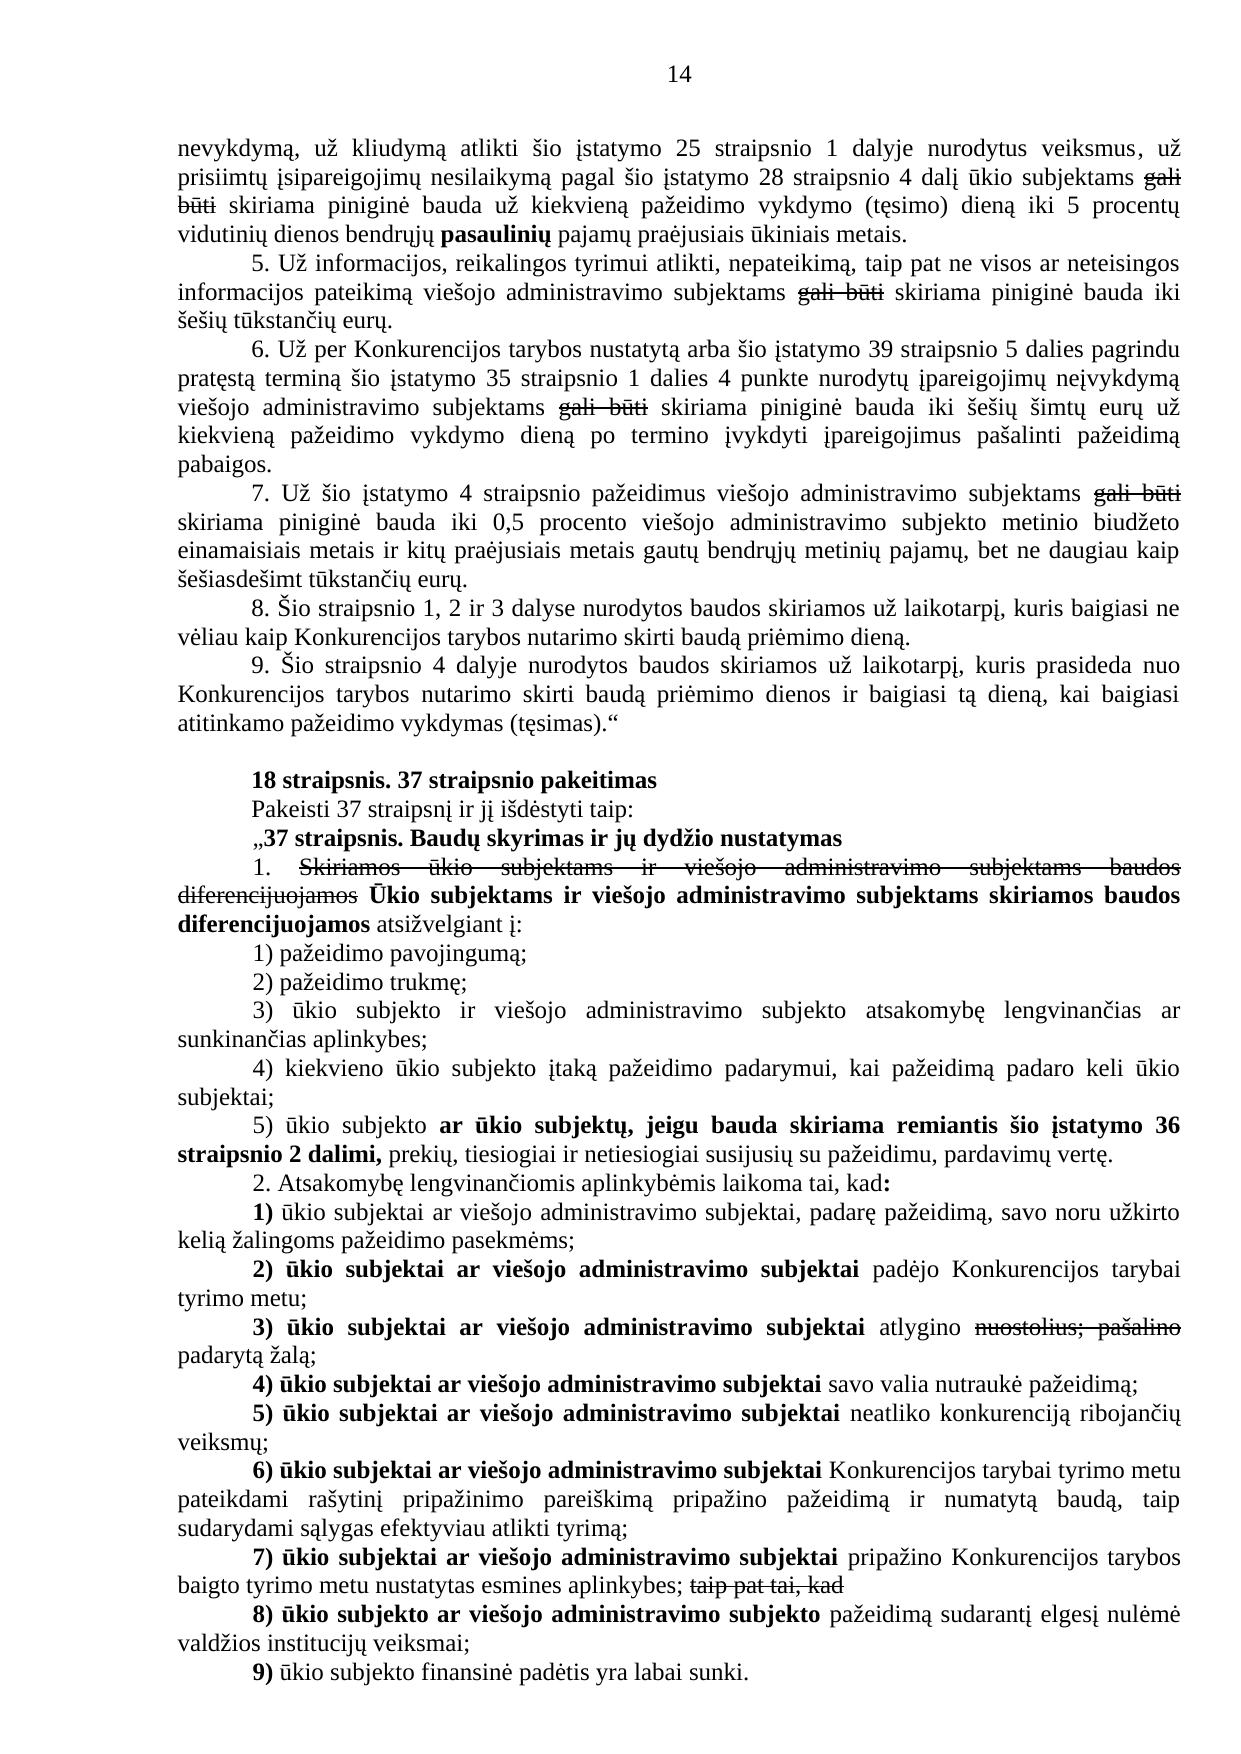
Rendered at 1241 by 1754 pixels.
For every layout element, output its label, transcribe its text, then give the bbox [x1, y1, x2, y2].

text 9. Šio straipsnio 4 dalyje nurodytos baudos skiriamos už laikotarpį, kuris prasideda nuo Konkurencijos tarybos nutarimo skirti baudą priėmimo dienos ir baigiasi tą dieną, kai baigiasi atitinkamo pažeidimo vykdymas (tęsimas).“ [177, 650, 1181, 737]
text 3) ūkio subjekto ir viešojo administravimo subjekto atsakomybę lengvinančias ar sunkinančias aplinkybes; [177, 995, 1181, 1053]
text „37 straipsnis. Baudų skyrimas ir jų dydžio nustatymas [177, 823, 1181, 852]
text 4) kiekvieno ūkio subjekto įtaką pažeidimo padarymui, kai pažeidimą padaro keli ūkio subjektai; [177, 1053, 1181, 1110]
text 2. Atsakomybę lengvinančiomis aplinkybėmis laikoma tai, kad: [177, 1168, 1181, 1197]
text 5. Už informacijos, reikalingos tyrimui atlikti, nepateikimą, taip pat ne visos ar neteisingos informacijos pateikimą viešojo administravimo subjektams gali būti skiriama piniginė bauda iki šešių tūkstančių eurų. [177, 248, 1181, 334]
text 7) ūkio subjektai ar viešojo administravimo subjektai pripažino Konkurencijos tarybos baigto tyrimo metu nustatytas esmines aplinkybes; taip pat tai, kad [177, 1542, 1181, 1599]
text Pakeisti 37 straipsnį ir jį išdėstyti taip: [177, 794, 1181, 823]
text nevykdymą, už kliudymą atlikti šio įstatymo 25 straipsnio 1 dalyje nurodytus veiksmus, už prisiimtų įsipareigojimų nesilaikymą pagal šio įstatymo 28 straipsnio 4 dalį ūkio subjektams gali būti skiriama piniginė bauda už kiekvieną pažeidimo vykdymo (tęsimo) dieną iki 5 procentų vidutinių dienos bendrųjų pasaulinių pajamų praėjusiais ūkiniais metais. [177, 133, 1181, 248]
text 5) ūkio subjekto ar ūkio subjektų, jeigu bauda skiriama remiantis šio įstatymo 36 straipsnio 2 dalimi, prekių, tiesiogiai ir netiesiogiai susijusių su pažeidimu, pardavimų vertę. [177, 1110, 1181, 1168]
text 4) ūkio subjektai ar viešojo administravimo subjektai savo valia nutraukė pažeidimą; [177, 1369, 1181, 1398]
text 2) ūkio subjektai ar viešojo administravimo subjektai padėjo Konkurencijos tarybai tyrimo metu; [177, 1254, 1181, 1312]
text 6. Už per Konkurencijos tarybos nustatytą arba šio įstatymo 39 straipsnio 5 dalies pagrindu pratęstą terminą šio įstatymo 35 straipsnio 1 dalies 4 punkte nurodytų įpareigojimų neįvykdymą viešojo administravimo subjektams gali būti skiriama piniginė bauda iki šešių šimtų eurų už kiekvieną pažeidimo vykdymo dieną po termino įvykdyti įpareigojimus pašalinti pažeidimą pabaigos. [177, 334, 1181, 478]
text 3) ūkio subjektai ar viešojo administravimo subjektai atlygino nuostolius; pašalino padarytą žalą; [177, 1312, 1181, 1369]
text 6) ūkio subjektai ar viešojo administravimo subjektai Konkurencijos tarybai tyrimo metu pateikdami rašytinį pripažinimo pareiškimą pripažino pažeidimą ir numatytą baudą, taip sudarydami sąlygas efektyviau atlikti tyrimą; [177, 1455, 1181, 1542]
text 1) ūkio subjektai ar viešojo administravimo subjektai, padarę pažeidimą, savo noru užkirto kelią žalingoms pažeidimo pasekmėms; [177, 1197, 1181, 1254]
text 5) ūkio subjektai ar viešojo administravimo subjektai neatliko konkurenciją ribojančių veiksmų; [177, 1398, 1181, 1455]
text 8. Šio straipsnio 1, 2 ir 3 dalyse nurodytos baudos skiriamos už laikotarpį, kuris baigiasi ne vėliau kaip Konkurencijos tarybos nutarimo skirti baudą priėmimo dieną. [177, 593, 1181, 650]
text 18 straipsnis. 37 straipsnio pakeitimas [177, 765, 1181, 794]
text 1) pažeidimo pavojingumą; [177, 938, 1181, 967]
text 1. Skiriamos ūkio subjektams ir viešojo administravimo subjektams baudos diferencijuojamos Ūkio subjektams ir viešojo administravimo subjektams skiriamos baudos diferencijuojamos atsižvelgiant į: [177, 852, 1181, 938]
text 2) pažeidimo trukmę; [177, 967, 1181, 995]
text 7. Už šio įstatymo 4 straipsnio pažeidimus viešojo administravimo subjektams gali būti skiriama piniginė bauda iki 0,5 procento viešojo administravimo subjekto metinio biudžeto einamaisiais metais ir kitų praėjusiais metais gautų bendrųjų metinių pajamų, bet ne daugiau kaip šešiasdešimt tūkstančių eurų. [177, 478, 1181, 593]
text 9) ūkio subjekto finansinė padėtis yra labai sunki. [177, 1657, 1181, 1685]
text 8) ūkio subjekto ar viešojo administravimo subjekto pažeidimą sudarantį elgesį nulėmė valdžios institucijų veiksmai; [177, 1599, 1181, 1657]
